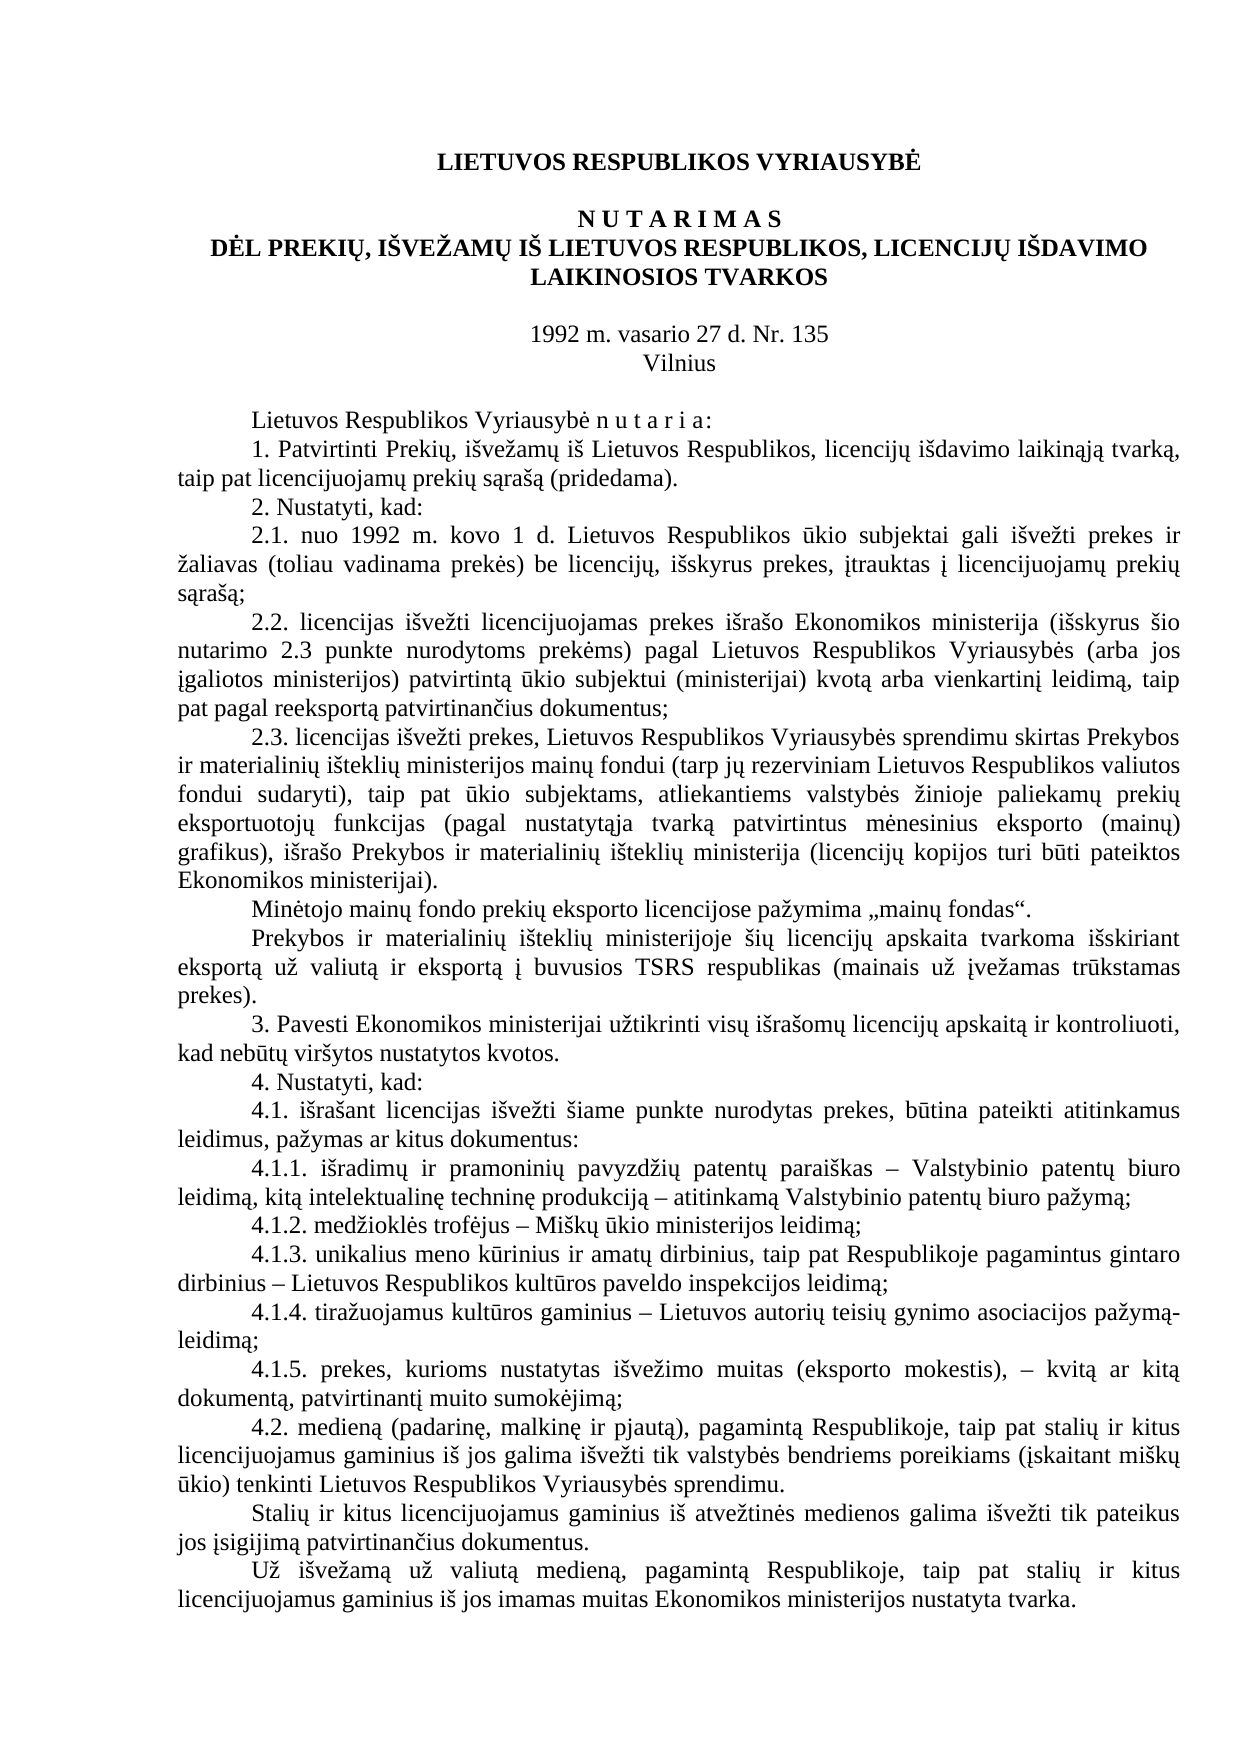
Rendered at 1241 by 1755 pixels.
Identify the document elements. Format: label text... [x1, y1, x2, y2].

text Už išvežamą už valiutą medieną, pagamintą Respublikoje, taip pat stalių ir kitus licencijuojamus gaminius iš jos imamas muitas Ekonomikos ministerijos nustatyta tvarka. [177, 1556, 1181, 1613]
text 2.3. licencijas išvežti prekes, Lietuvos Respublikos Vyriausybės sprendimu skirtas Prekybos ir materialinių išteklių ministerijos mainų fondui (tarp jų rezerviniam Lietuvos Respublikos valiutos fondui sudaryti), taip pat ūkio subjektams, atliekantiems valstybės žinioje paliekamų prekių eksportuotojų funkcijas (pagal nustatytąja tvarką patvirtintus mėnesinius eksporto (mainų) grafikus), išrašo Prekybos ir materialinių išteklių ministerija (licencijų kopijos turi būti pateiktos Ekonomikos ministerijai). [177, 722, 1181, 894]
text Vilnius [177, 348, 1181, 377]
text 2.1. nuo 1992 m. kovo 1 d. Lietuvos Respublikos ūkio subjektai gali išvežti prekes ir žaliavas (toliau vadinama prekės) be licencijų, išskyrus prekes, įtrauktas į licencijuojamų prekių sąrašą; [177, 521, 1181, 607]
text 4.1.2. medžioklės trofėjus – Miškų ūkio ministerijos leidimą; [177, 1211, 1181, 1239]
text DĖL PREKIŲ, IŠVEŽAMŲ IŠ LIETUVOS RESPUBLIKOS, LICENCIJŲ IŠDAVIMO LAIKINOSIOS TVARKOS [177, 233, 1181, 291]
text 4.1.4. tiražuojamus kultūros gaminius – Lietuvos autorių teisių gynimo asociacijos pažymą-leidimą; [177, 1297, 1181, 1354]
text 2. Nustatyti, kad: [177, 492, 1181, 521]
text 4.1.1. išradimų ir pramoninių pavyzdžių patentų paraiškas – Valstybinio patentų biuro leidimą, kitą intelektualinę techninę produkciją – atitinkamą Valstybinio patentų biuro pažymą; [177, 1153, 1181, 1211]
text LIETUVOS RESPUBLIKOS VYRIAUSYBĖ [177, 147, 1181, 176]
text 4.1.5. prekes, kurioms nustatytas išvežimo muitas (eksporto mokestis), – kvitą ar kitą dokumentą, patvirtinantį muito sumokėjimą; [177, 1354, 1181, 1412]
text 1. Patvirtinti Prekių, išvežamų iš Lietuvos Respublikos, licencijų išdavimo laikinąją tvarką, taip pat licencijuojamų prekių sąrašą (pridedama). [177, 434, 1181, 492]
text 3. Pavesti Ekonomikos ministerijai užtikrinti visų išrašomų licencijų apskaitą ir kontroliuoti, kad nebūtų viršytos nustatytos kvotos. [177, 1009, 1181, 1067]
text 4.1. išrašant licencijas išvežti šiame punkte nurodytas prekes, būtina pateikti atitinkamus leidimus, pažymas ar kitus dokumentus: [177, 1096, 1181, 1153]
text Minėtojo mainų fondo prekių eksporto licencijose pažymima „mainų fondas“. [177, 894, 1181, 923]
text 4.1.3. unikalius meno kūrinius ir amatų dirbinius, taip pat Respublikoje pagamintus gintaro dirbinius – Lietuvos Respublikos kultūros paveldo inspekcijos leidimą; [177, 1239, 1181, 1297]
text N U T A R I M A S [177, 204, 1181, 233]
text Stalių ir kitus licencijuojamus gaminius iš atvežtinės medienos galima išvežti tik pateikus jos įsigijimą patvirtinančius dokumentus. [177, 1498, 1181, 1556]
text 4. Nustatyti, kad: [177, 1067, 1181, 1096]
text Prekybos ir materialinių išteklių ministerijoje šių licencijų apskaita tvarkoma išskiriant eksportą už valiutą ir eksportą į buvusios TSRS respublikas (mainais už įvežamas trūkstamas prekes). [177, 923, 1181, 1009]
text 2.2. licencijas išvežti licencijuojamas prekes išrašo Ekonomikos ministerija (išskyrus šio nutarimo 2.3 punkte nurodytoms prekėms) pagal Lietuvos Respublikos Vyriausybės (arba jos įgaliotos ministerijos) patvirtintą ūkio subjektui (ministerijai) kvotą arba vienkartinį leidimą, taip pat pagal reeksportą patvirtinančius dokumentus; [177, 607, 1181, 722]
text 1992 m. vasario 27 d. Nr. 135 [177, 319, 1181, 348]
text 4.2. medieną (padarinę, malkinę ir pjautą), pagamintą Respublikoje, taip pat stalių ir kitus licencijuojamus gaminius iš jos galima išvežti tik valstybės bendriems poreikiams (įskaitant miškų ūkio) tenkinti Lietuvos Respublikos Vyriausybės sprendimu. [177, 1412, 1181, 1498]
text Lietuvos Respublikos Vyriausybė nutaria: [177, 406, 1181, 434]
